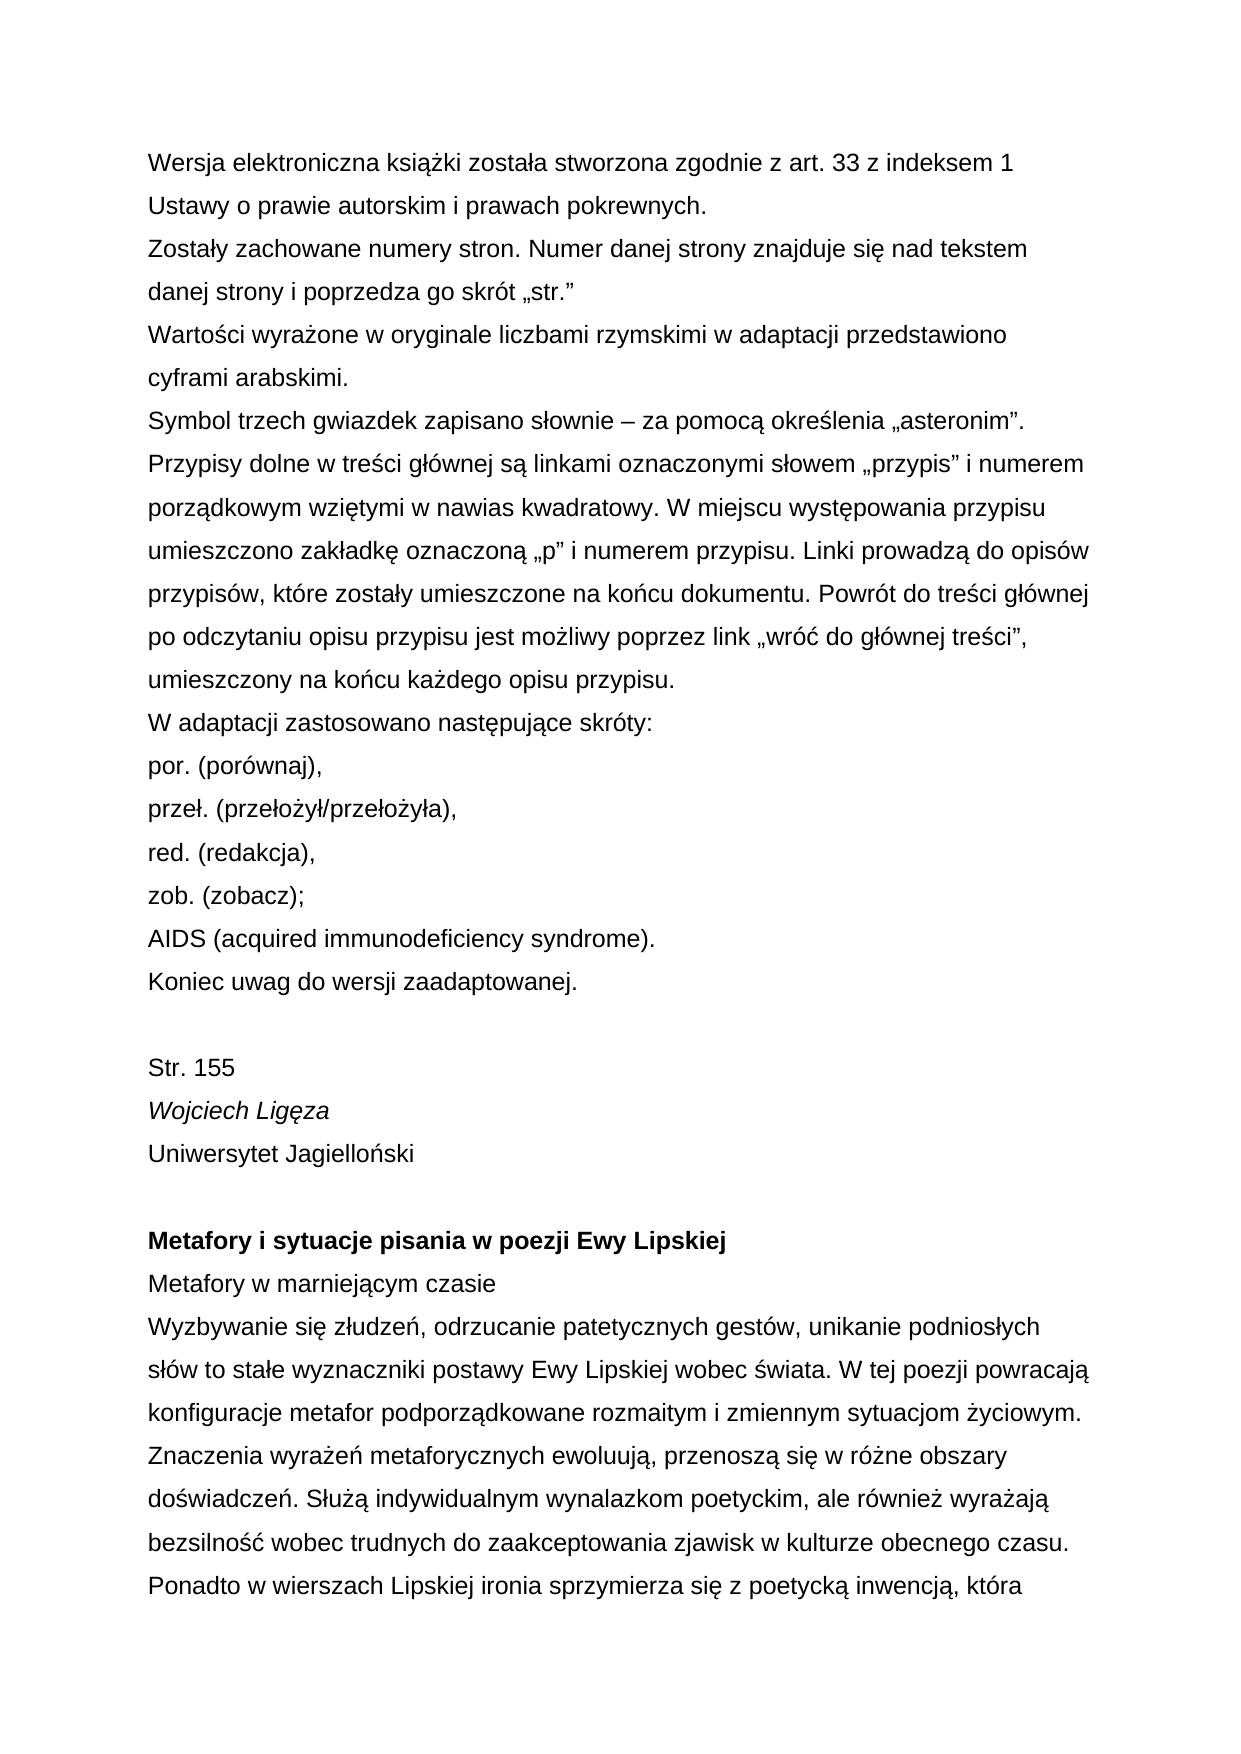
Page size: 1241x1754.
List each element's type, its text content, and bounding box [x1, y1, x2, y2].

text AIDS (acquired immunodeficiency syndrome). [148, 924, 1093, 953]
text Wersja elektroniczna książki została stworzona zgodnie z art. 33 z indeksem 1 Ustawy o prawie autorskim i prawach pokrewnych. [148, 148, 1093, 219]
text W adaptacji zastosowano następujące skróty: [148, 708, 1093, 737]
text por. (porównaj), [148, 751, 1093, 780]
text Przypisy dolne w treści głównej są linkami oznaczonymi słowem „przypis” i numerem porządkowym wziętymi w nawias kwadratowy. W miejscu występowania przypisu umieszczono zakładkę oznaczoną „p” i numerem przypisu. Linki prowadzą do opisów przypisów, które zostały umieszczone na końcu dokumentu. Powrót do treści głównej po odczytaniu opisu przypisu jest możliwy poprzez link „wróć do głównej treści”, umieszczony na końcu każdego opisu przypisu. [148, 449, 1093, 694]
text Wartości wyrażone w oryginale liczbami rzymskimi w adaptacji przedstawiono cyframi arabskimi. [148, 320, 1093, 392]
text Zostały zachowane numery stron. Numer danej strony znajduje się nad tekstem danej strony i poprzedza go skrót „str.” [148, 234, 1093, 306]
text Uniwersytet Jagielloński [148, 1139, 1093, 1168]
subtitle Metafory i sytuacje pisania w poezji Ewy Lipskiej [148, 1226, 1093, 1254]
text zob. (zobacz); [148, 881, 1093, 909]
text przeł. (przełożył/przełożyła), [148, 794, 1093, 823]
text red. (redakcja), [148, 838, 1093, 866]
subtitle Metafory w marniejącym czasie [148, 1269, 1093, 1298]
text Koniec uwag do wersji zaadaptowanej. [148, 967, 1093, 996]
text Wyzbywanie się złudzeń, odrzucanie patetycznych gestów, unikanie podniosłych słów to stałe wyznaczniki postawy Ewy Lipskiej wobec świata. W tej poezji powracają konfiguracje metafor podporządkowane rozmaitym i zmiennym sytuacjom życiowym. Znaczenia wyrażeń metaforycznych ewoluują, przenoszą się w różne obszary doświadczeń. Służą indywidualnym wynalazkom poetyckim, ale również wyrażają bezsilność wobec trudnych do zaakceptowania zjawisk w kulturze obecnego czasu. Ponadto w wierszach Lipskiej ironia sprzymierza się z poetycką inwencją, która [148, 1312, 1093, 1599]
text Symbol trzech gwiazdek zapisano słownie – za pomocą określenia „asteronim”. [148, 406, 1093, 435]
text Str. 155 [148, 1053, 1093, 1082]
text Wojciech Ligęza [148, 1096, 1093, 1125]
